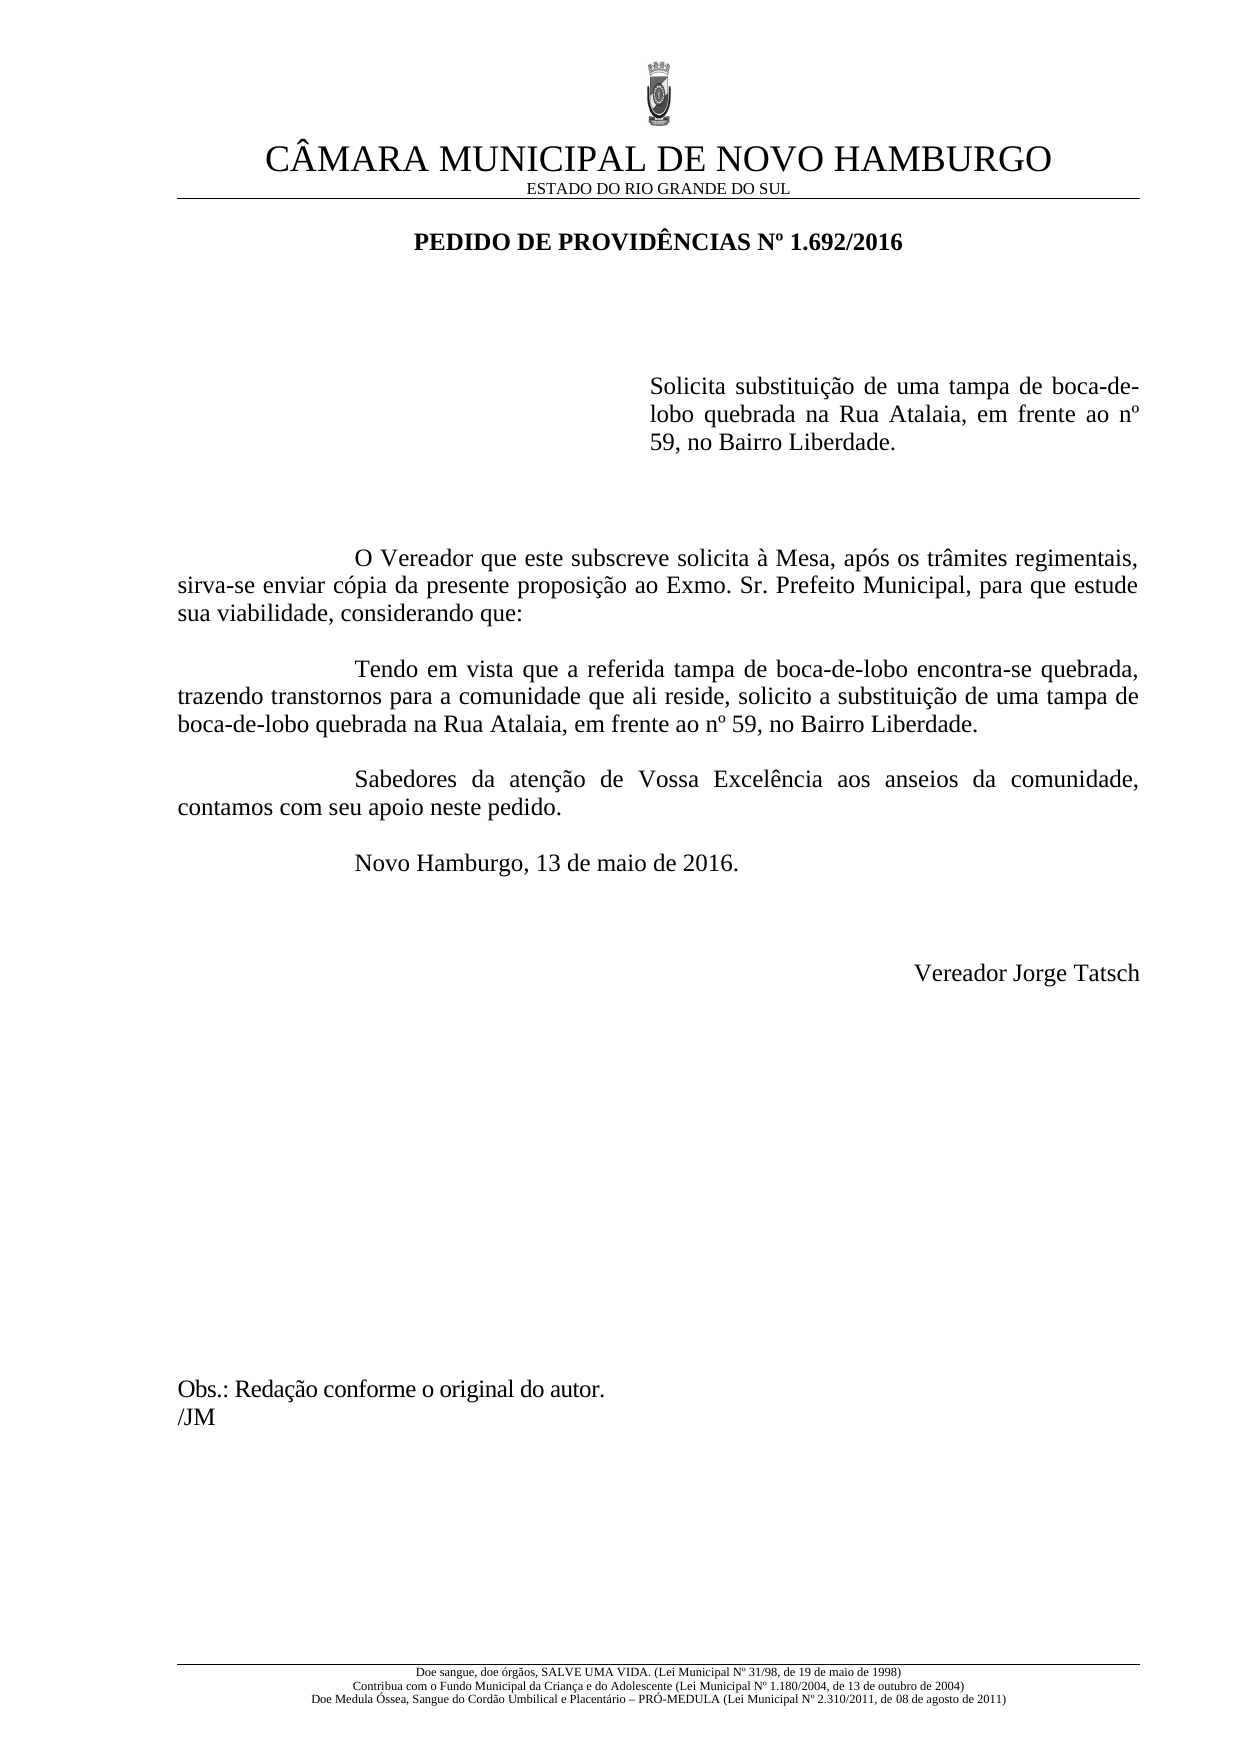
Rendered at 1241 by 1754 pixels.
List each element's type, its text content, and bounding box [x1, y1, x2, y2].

text Sabedores da atenção de Vossa Excelência aos anseios da comunidade, contamos com seu apoio neste pedido. [177, 766, 1140, 821]
text Obs.: Redação conforme o original do autor. [177, 1375, 1140, 1403]
text Vereador Jorge Tatsch [177, 959, 1140, 987]
text O Vereador que este subscreve solicita à Mesa, após os trâmites regimentais, sirva-se enviar cópia da presente proposição ao Exmo. Sr. Prefeito Municipal, para que estude sua viabilidade, considerando que: [177, 544, 1140, 627]
text /JM [177, 1403, 1140, 1431]
text PEDIDO DE PROVIDÊNCIAS Nº 1.692/2016 [177, 228, 1140, 256]
text Novo Hamburgo, 13 de maio de 2016. [177, 849, 1140, 876]
text Solicita substituição de uma tampa de boca-de-lobo quebrada na Rua Atalaia, em frente ao nº 59, no Bairro Liberdade. [649, 372, 1140, 455]
text Tendo em vista que a referida tampa de boca-de-lobo encontra-se quebrada, trazendo transtornos para a comunidade que ali reside, solicito a substituição de uma tampa de boca-de-lobo quebrada na Rua Atalaia, em frente ao nº 59, no Bairro Liberdade. [177, 655, 1140, 738]
